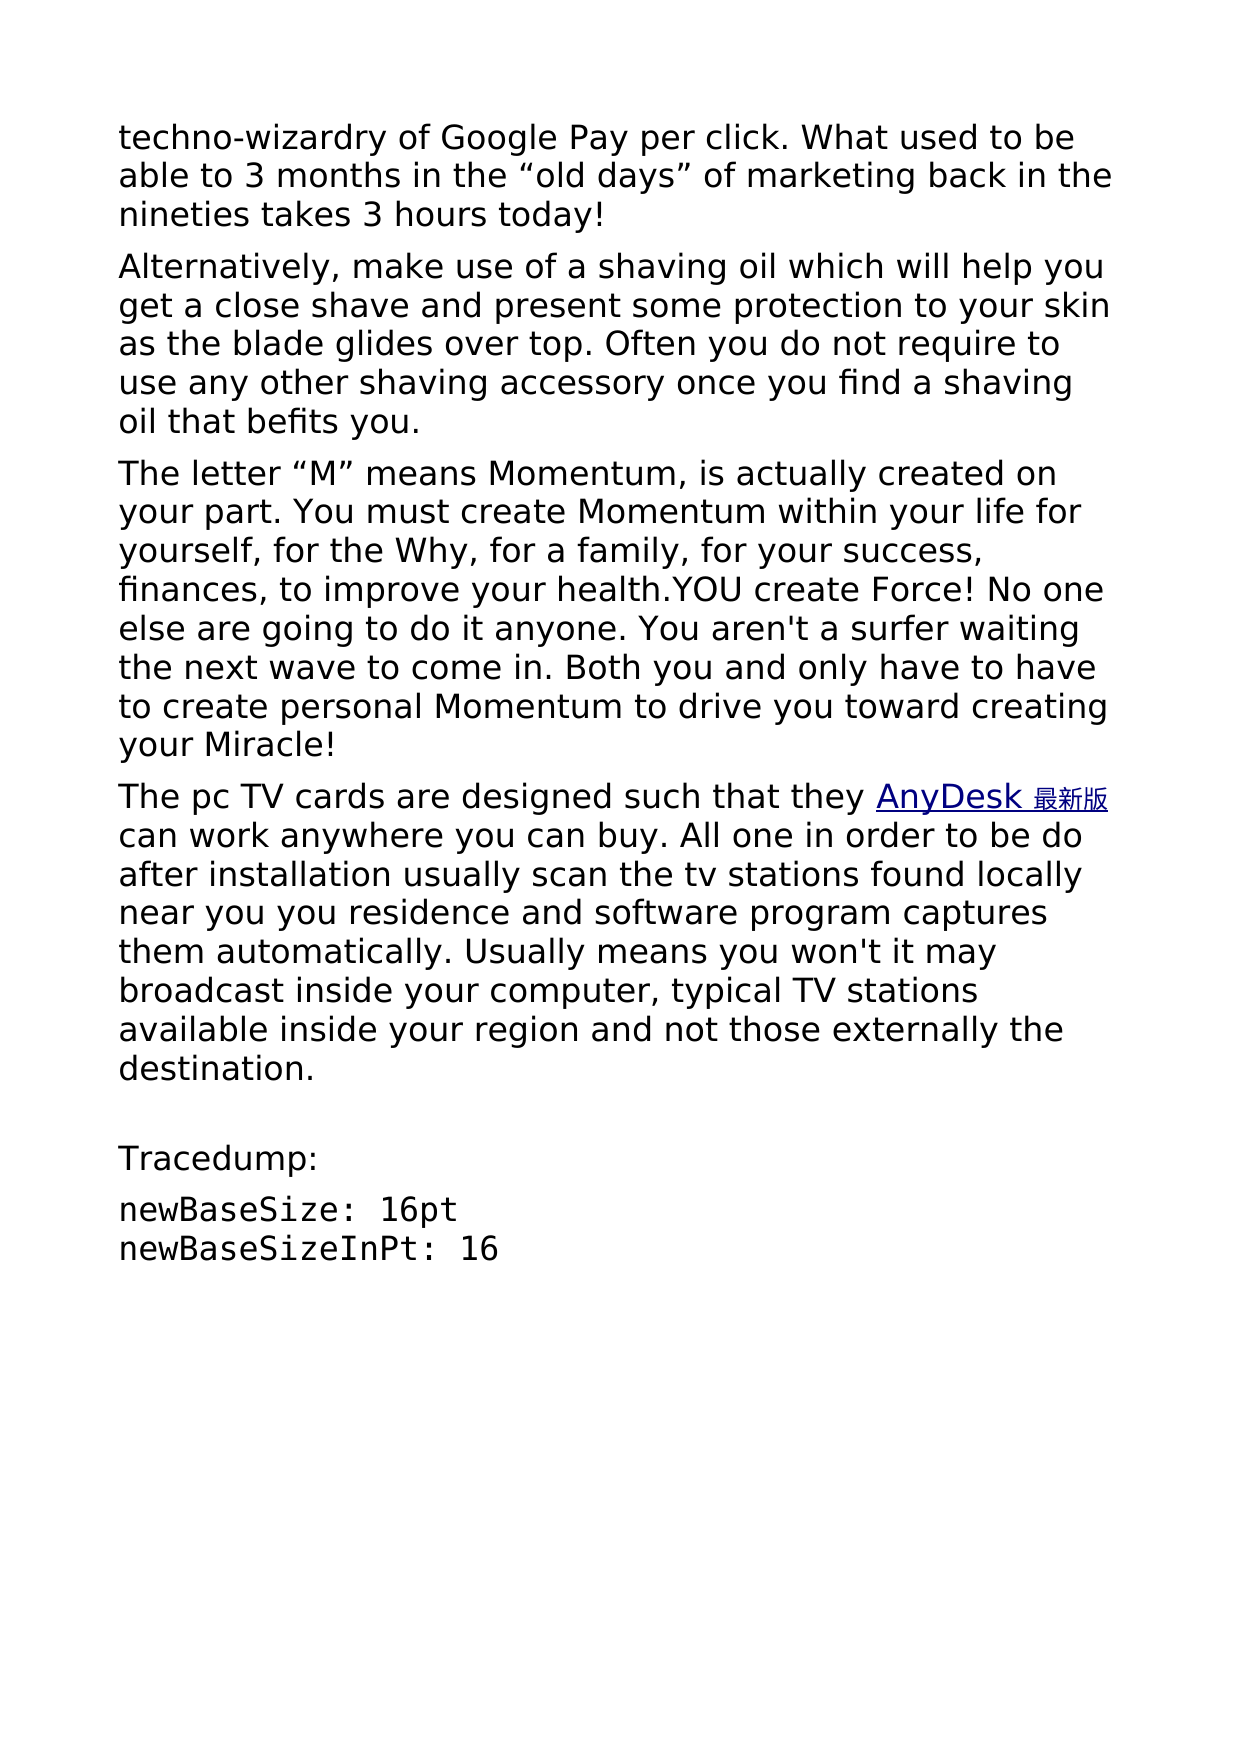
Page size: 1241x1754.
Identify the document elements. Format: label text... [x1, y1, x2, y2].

text newBaseSize: 16pt newBaseSizeInPt: 16 [118, 1191, 1122, 1268]
text Alternatively, make use of a shaving oil which will help you get a close shave and present some protection to your skin as the blade glides over top. Often you do not require to use any other shaving accessory once you find a shaving oil that befits you. [118, 247, 1122, 441]
text The pc TV cards are designed such that they AnyDesk 最新版 can work anywhere you can buy. All one in order to be do after installation usually scan the tv stations found locally near you you residence and software program captures them automatically. Usually means you won't it may broadcast inside your computer, typical TV stations available inside your region and not those externally the destination. [118, 777, 1122, 1088]
text Tracedump: [118, 1101, 1122, 1178]
text The letter “M” means Momentum, is actually created on your part. You must create Momentum within your life for yourself, for the Why, for a family, for your success, finances, to improve your health.YOU create Force! No one else are going to do it anyone. You aren't a surfer waiting the next wave to come in. Both you and only have to have to create personal Momentum to drive you toward creating your Miracle! [118, 454, 1122, 765]
text techno-wizardry of Google Pay per click. What used to be able to 3 months in the “old days” of marketing back in the nineties takes 3 hours today! [118, 118, 1122, 235]
